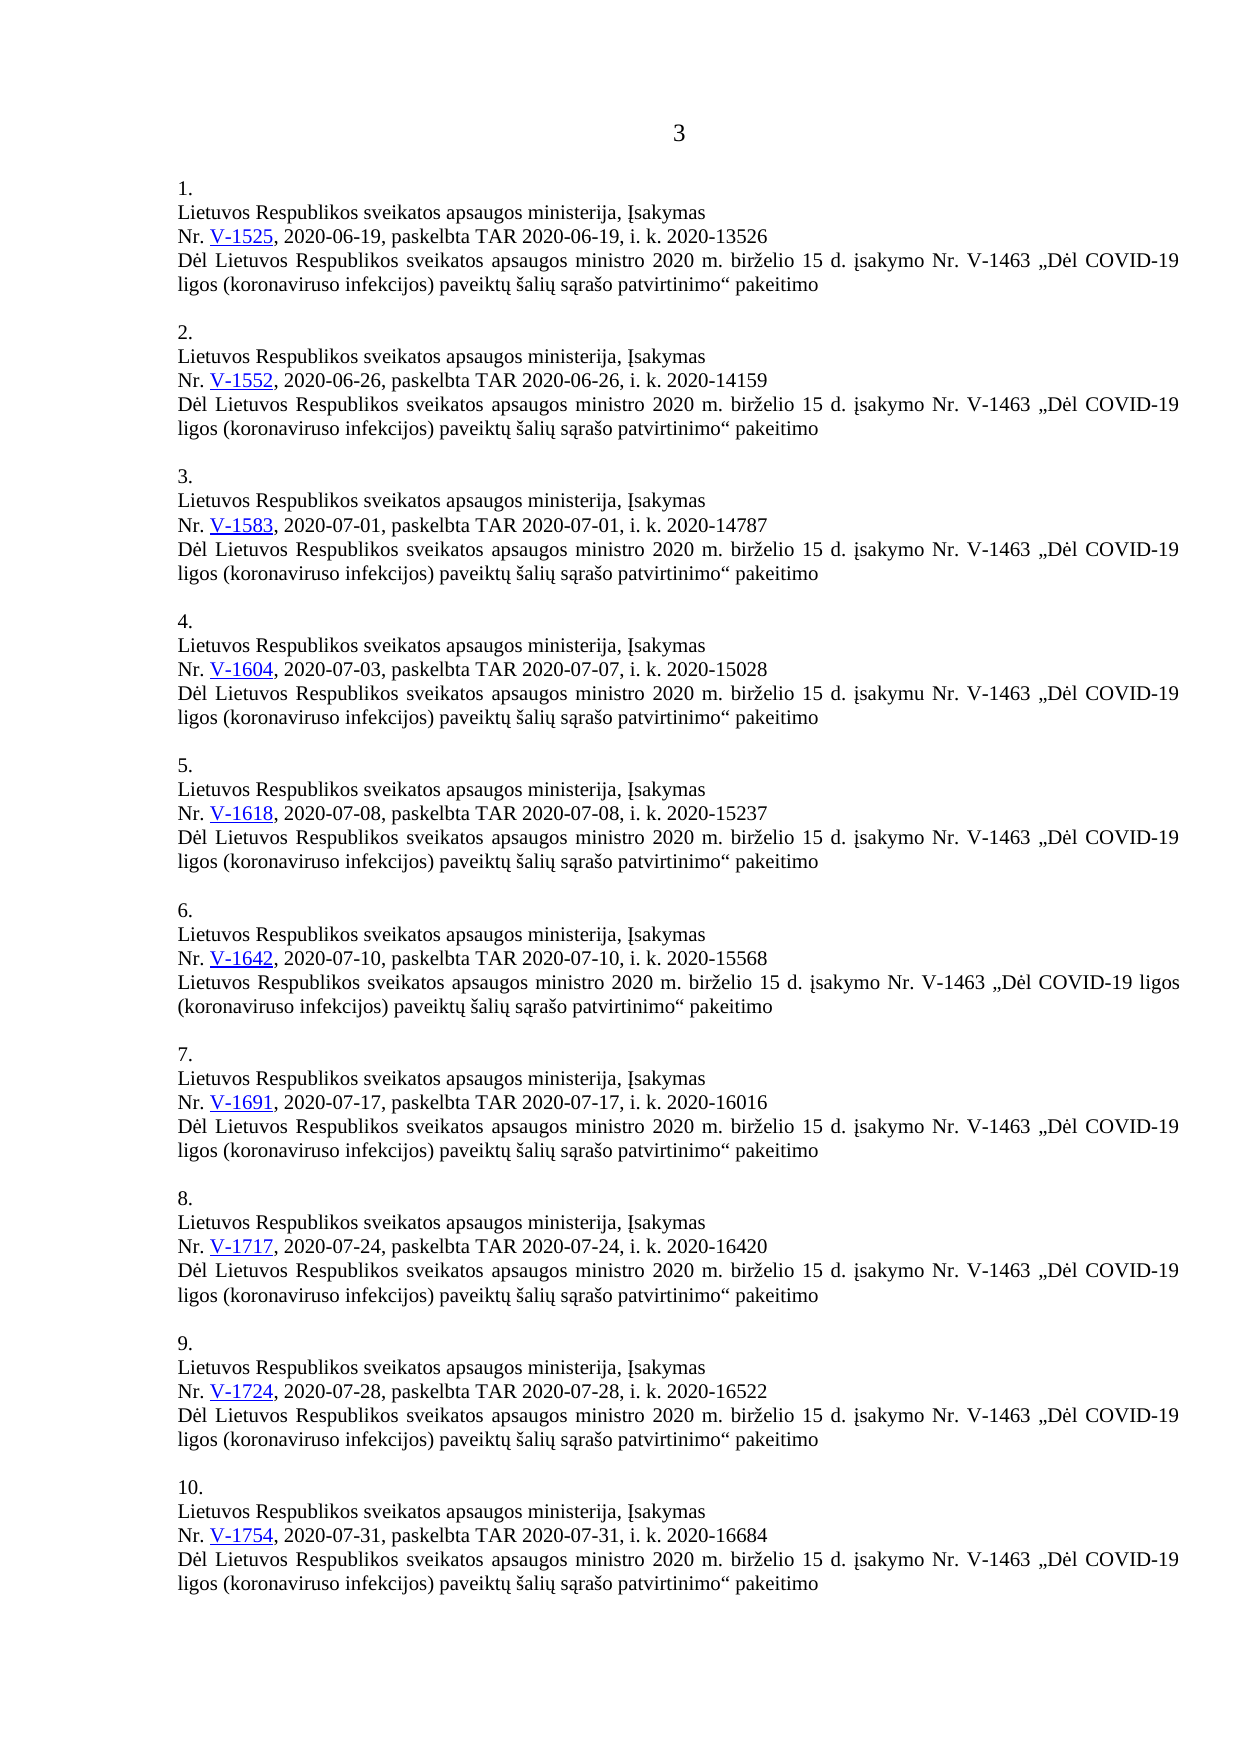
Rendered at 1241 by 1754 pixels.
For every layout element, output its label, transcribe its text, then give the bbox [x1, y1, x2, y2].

text Dėl Lietuvos Respublikos sveikatos apsaugos ministro 2020 m. birželio 15 d. įsakymo Nr. V-1463 „Dėl COVID-19 ligos (koronaviruso infekcijos) paveiktų šalių sąrašo patvirtinimo“ pakeitimo [177, 1547, 1181, 1595]
text Dėl Lietuvos Respublikos sveikatos apsaugos ministro 2020 m. birželio 15 d. įsakymo Nr. V-1463 „Dėl COVID-19 ligos (koronaviruso infekcijos) paveiktų šalių sąrašo patvirtinimo“ pakeitimo [177, 825, 1181, 873]
text 2. [177, 320, 1181, 344]
text Nr. V-1724, 2020-07-28, paskelbta TAR 2020-07-28, i. k. 2020-16522 [177, 1379, 1181, 1403]
text Lietuvos Respublikos sveikatos apsaugos ministerija, Įsakymas [177, 1499, 1181, 1523]
text Lietuvos Respublikos sveikatos apsaugos ministerija, Įsakymas [177, 344, 1181, 368]
text Lietuvos Respublikos sveikatos apsaugos ministerija, Įsakymas [177, 200, 1181, 224]
text Dėl Lietuvos Respublikos sveikatos apsaugos ministro 2020 m. birželio 15 d. įsakymo Nr. V-1463 „Dėl COVID-19 ligos (koronaviruso infekcijos) paveiktų šalių sąrašo patvirtinimo“ pakeitimo [177, 537, 1181, 585]
text Nr. V-1754, 2020-07-31, paskelbta TAR 2020-07-31, i. k. 2020-16684 [177, 1523, 1181, 1547]
text Lietuvos Respublikos sveikatos apsaugos ministerija, Įsakymas [177, 922, 1181, 946]
text Nr. V-1618, 2020-07-08, paskelbta TAR 2020-07-08, i. k. 2020-15237 [177, 801, 1181, 825]
text 7. [177, 1042, 1181, 1066]
text 8. [177, 1186, 1181, 1210]
text Dėl Lietuvos Respublikos sveikatos apsaugos ministro 2020 m. birželio 15 d. įsakymo Nr. V-1463 „Dėl COVID-19 ligos (koronaviruso infekcijos) paveiktų šalių sąrašo patvirtinimo“ pakeitimo [177, 392, 1181, 440]
text Lietuvos Respublikos sveikatos apsaugos ministro 2020 m. birželio 15 d. įsakymo Nr. V-1463 „Dėl COVID-19 ligos (koronaviruso infekcijos) paveiktų šalių sąrašo patvirtinimo“ pakeitimo [177, 970, 1181, 1018]
text Lietuvos Respublikos sveikatos apsaugos ministerija, Įsakymas [177, 777, 1181, 801]
text Lietuvos Respublikos sveikatos apsaugos ministerija, Įsakymas [177, 1355, 1181, 1379]
text 3. [177, 464, 1181, 488]
text 6. [177, 897, 1181, 922]
text Dėl Lietuvos Respublikos sveikatos apsaugos ministro 2020 m. birželio 15 d. įsakymo Nr. V-1463 „Dėl COVID-19 ligos (koronaviruso infekcijos) paveiktų šalių sąrašo patvirtinimo“ pakeitimo [177, 1403, 1181, 1451]
text Lietuvos Respublikos sveikatos apsaugos ministerija, Įsakymas [177, 488, 1181, 512]
text Nr. V-1525, 2020-06-19, paskelbta TAR 2020-06-19, i. k. 2020-13526 [177, 224, 1181, 248]
text Lietuvos Respublikos sveikatos apsaugos ministerija, Įsakymas [177, 633, 1181, 657]
text Nr. V-1642, 2020-07-10, paskelbta TAR 2020-07-10, i. k. 2020-15568 [177, 946, 1181, 970]
text 10. [177, 1475, 1181, 1499]
text Nr. V-1604, 2020-07-03, paskelbta TAR 2020-07-07, i. k. 2020-15028 [177, 657, 1181, 681]
text 1. [177, 176, 1181, 200]
text Nr. V-1691, 2020-07-17, paskelbta TAR 2020-07-17, i. k. 2020-16016 [177, 1090, 1181, 1114]
text Dėl Lietuvos Respublikos sveikatos apsaugos ministro 2020 m. birželio 15 d. įsakymo Nr. V-1463 „Dėl COVID-19 ligos (koronaviruso infekcijos) paveiktų šalių sąrašo patvirtinimo“ pakeitimo [177, 1258, 1181, 1307]
text Dėl Lietuvos Respublikos sveikatos apsaugos ministro 2020 m. birželio 15 d. įsakymo Nr. V-1463 „Dėl COVID-19 ligos (koronaviruso infekcijos) paveiktų šalių sąrašo patvirtinimo“ pakeitimo [177, 1114, 1181, 1162]
text Dėl Lietuvos Respublikos sveikatos apsaugos ministro 2020 m. birželio 15 d. įsakymo Nr. V-1463 „Dėl COVID-19 ligos (koronaviruso infekcijos) paveiktų šalių sąrašo patvirtinimo“ pakeitimo [177, 248, 1181, 296]
text Lietuvos Respublikos sveikatos apsaugos ministerija, Įsakymas [177, 1210, 1181, 1234]
text Lietuvos Respublikos sveikatos apsaugos ministerija, Įsakymas [177, 1066, 1181, 1090]
text 5. [177, 753, 1181, 777]
text Nr. V-1717, 2020-07-24, paskelbta TAR 2020-07-24, i. k. 2020-16420 [177, 1234, 1181, 1258]
text Dėl Lietuvos Respublikos sveikatos apsaugos ministro 2020 m. birželio 15 d. įsakymu Nr. V-1463 „Dėl COVID-19 ligos (koronaviruso infekcijos) paveiktų šalių sąrašo patvirtinimo“ pakeitimo [177, 681, 1181, 729]
text Nr. V-1583, 2020-07-01, paskelbta TAR 2020-07-01, i. k. 2020-14787 [177, 512, 1181, 537]
text Nr. V-1552, 2020-06-26, paskelbta TAR 2020-06-26, i. k. 2020-14159 [177, 368, 1181, 392]
text 4. [177, 609, 1181, 633]
text 9. [177, 1331, 1181, 1355]
